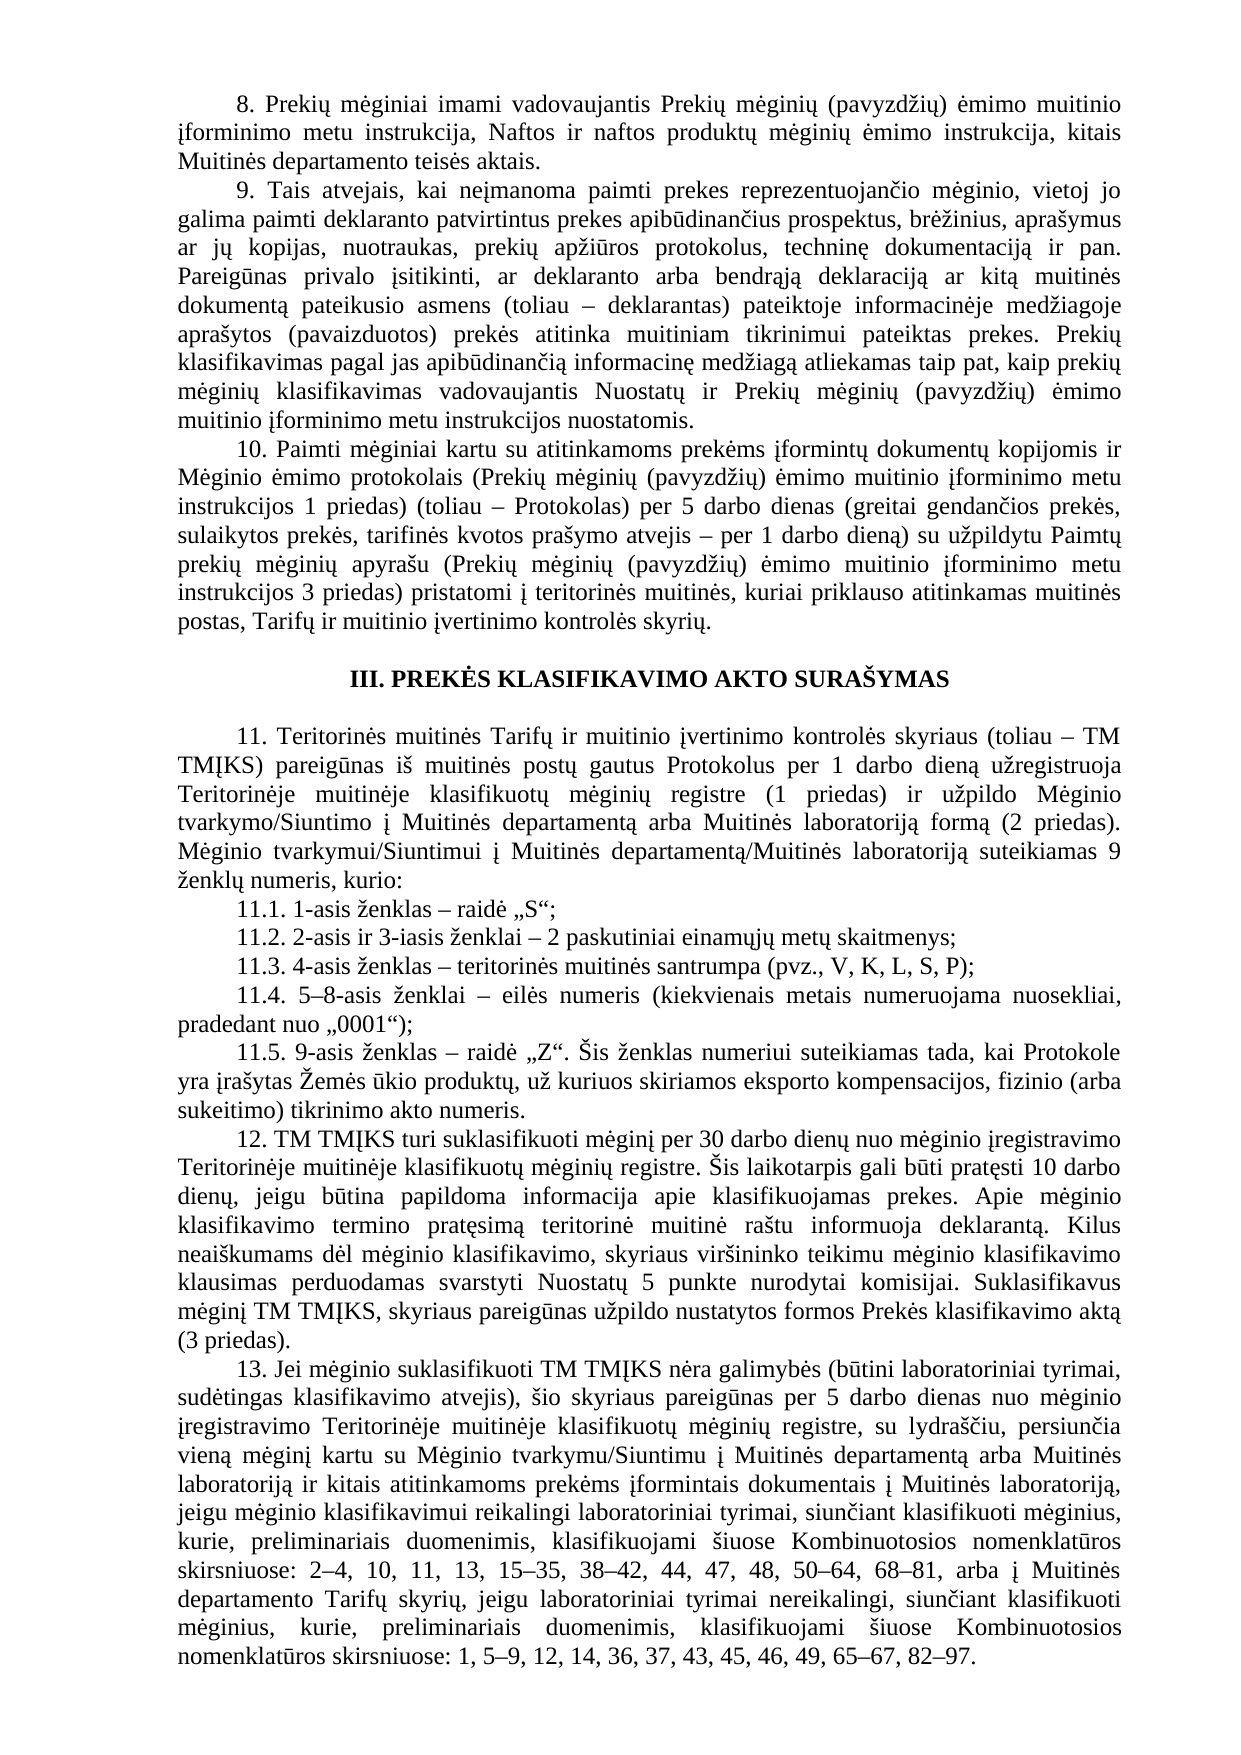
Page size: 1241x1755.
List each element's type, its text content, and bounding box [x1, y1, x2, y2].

text 9. Tais atvejais, kai neįmanoma paimti prekes reprezentuojančio mėginio, vietoj jo galima paimti deklaranto patvirtintus prekes apibūdinančius prospektus, brėžinius, aprašymus ar jų kopijas, nuotraukas, prekių apžiūros protokolus, techninę dokumentaciją ir pan. Pareigūnas privalo įsitikinti, ar deklaranto arba bendrąją deklaraciją ar kitą muitinės dokumentą pateikusio asmens (toliau – deklarantas) pateiktoje informacinėje medžiagoje aprašytos (pavaizduotos) prekės atitinka muitiniam tikrinimui pateiktas prekes. Prekių klasifikavimas pagal jas apibūdinančią informacinę medžiagą atliekamas taip pat, kaip prekių mėginių klasifikavimas vadovaujantis Nuostatų ir Prekių mėginių (pavyzdžių) ėmimo muitinio įforminimo metu instrukcijos nuostatomis. [177, 175, 1122, 434]
text 12. TM TMĮKS turi suklasifikuoti mėginį per 30 darbo dienų nuo mėginio įregistravimo Teritorinėje muitinėje klasifikuotų mėginių registre. Šis laikotarpis gali būti pratęsti 10 darbo dienų, jeigu būtina papildoma informacija apie klasifikuojamas prekes. Apie mėginio klasifikavimo termino pratęsimą teritorinė muitinė raštu informuoja deklarantą. Kilus neaiškumams dėl mėginio klasifikavimo, skyriaus viršininko teikimu mėginio klasifikavimo klausimas perduodamas svarstyti Nuostatų 5 punkte nurodytai komisijai. Suklasifikavus mėginį TM TMĮKS, skyriaus pareigūnas užpildo nustatytos formos Prekės klasifikavimo aktą (3 priedas). [177, 1124, 1122, 1354]
text 11.5. 9-asis ženklas – raidė „Z“. Šis ženklas numeriui suteikiamas tada, kai Protokole yra įrašytas Žemės ūkio produktų, už kuriuos skiriamos eksporto kompensacijos, fizinio (arba sukeitimo) tikrinimo akto numeris. [177, 1037, 1122, 1124]
text III. PREKĖS KLASIFIKAVIMO AKTO SURAŠYMAS [177, 664, 1122, 692]
text 11.2. 2-asis ir 3-iasis ženklai – 2 paskutiniai einamųjų metų skaitmenys; [177, 922, 1122, 951]
text 11.1. 1-asis ženklas – raidė „S“; [177, 894, 1122, 922]
text 11.3. 4-asis ženklas – teritorinės muitinės santrumpa (pvz., V, K, L, S, P); [177, 951, 1122, 980]
text 13. Jei mėginio suklasifikuoti TM TMĮKS nėra galimybės (būtini laboratoriniai tyrimai, sudėtingas klasifikavimo atvejis), šio skyriaus pareigūnas per 5 darbo dienas nuo mėginio įregistravimo Teritorinėje muitinėje klasifikuotų mėginių registre, su lydraščiu, persiunčia vieną mėginį kartu su Mėginio tvarkymu/Siuntimu į Muitinės departamentą arba Muitinės laboratoriją ir kitais atitinkamoms prekėms įformintais dokumentais į Muitinės laboratoriją, jeigu mėginio klasifikavimui reikalingi laboratoriniai tyrimai, siunčiant klasifikuoti mėginius, kurie, preliminariais duomenimis, klasifikuojami šiuose Kombinuotosios nomenklatūros skirsniuose: 2–4, 10, 11, 13, 15–35, 38–42, 44, 47, 48, 50–64, 68–81, arba į Muitinės departamento Tarifų skyrių, jeigu laboratoriniai tyrimai nereikalingi, siunčiant klasifikuoti mėginius, kurie, preliminariais duomenimis, klasifikuojami šiuose Kombinuotosios nomenklatūros skirsniuose: 1, 5–9, 12, 14, 36, 37, 43, 45, 46, 49, 65–67, 82–97. [177, 1354, 1122, 1670]
text 10. Paimti mėginiai kartu su atitinkamoms prekėms įformintų dokumentų kopijomis ir Mėginio ėmimo protokolais (Prekių mėginių (pavyzdžių) ėmimo muitinio įforminimo metu instrukcijos 1 priedas) (toliau – Protokolas) per 5 darbo dienas (greitai gendančios prekės, sulaikytos prekės, tarifinės kvotos prašymo atvejis – per 1 darbo dieną) su užpildytu Paimtų prekių mėginių apyrašu (Prekių mėginių (pavyzdžių) ėmimo muitinio įforminimo metu instrukcijos 3 priedas) pristatomi į teritorinės muitinės, kuriai priklauso atitinkamas muitinės postas, Tarifų ir muitinio įvertinimo kontrolės skyrių. [177, 434, 1122, 635]
text 11. Teritorinės muitinės Tarifų ir muitinio įvertinimo kontrolės skyriaus (toliau – TM TMĮKS) pareigūnas iš muitinės postų gautus Protokolus per 1 darbo dieną užregistruoja Teritorinėje muitinėje klasifikuotų mėginių registre (1 priedas) ir užpildo Mėginio tvarkymo/Siuntimo į Muitinės departamentą arba Muitinės laboratoriją formą (2 priedas). Mėginio tvarkymui/Siuntimui į Muitinės departamentą/Muitinės laboratoriją suteikiamas 9 ženklų numeris, kurio: [177, 721, 1122, 894]
text 8. Prekių mėginiai imami vadovaujantis Prekių mėginių (pavyzdžių) ėmimo muitinio įforminimo metu instrukcija, Naftos ir naftos produktų mėginių ėmimo instrukcija, kitais Muitinės departamento teisės aktais. [177, 89, 1122, 175]
text 11.4. 5–8-asis ženklai – eilės numeris (kiekvienais metais numeruojama nuosekliai, pradedant nuo „0001“); [177, 980, 1122, 1037]
